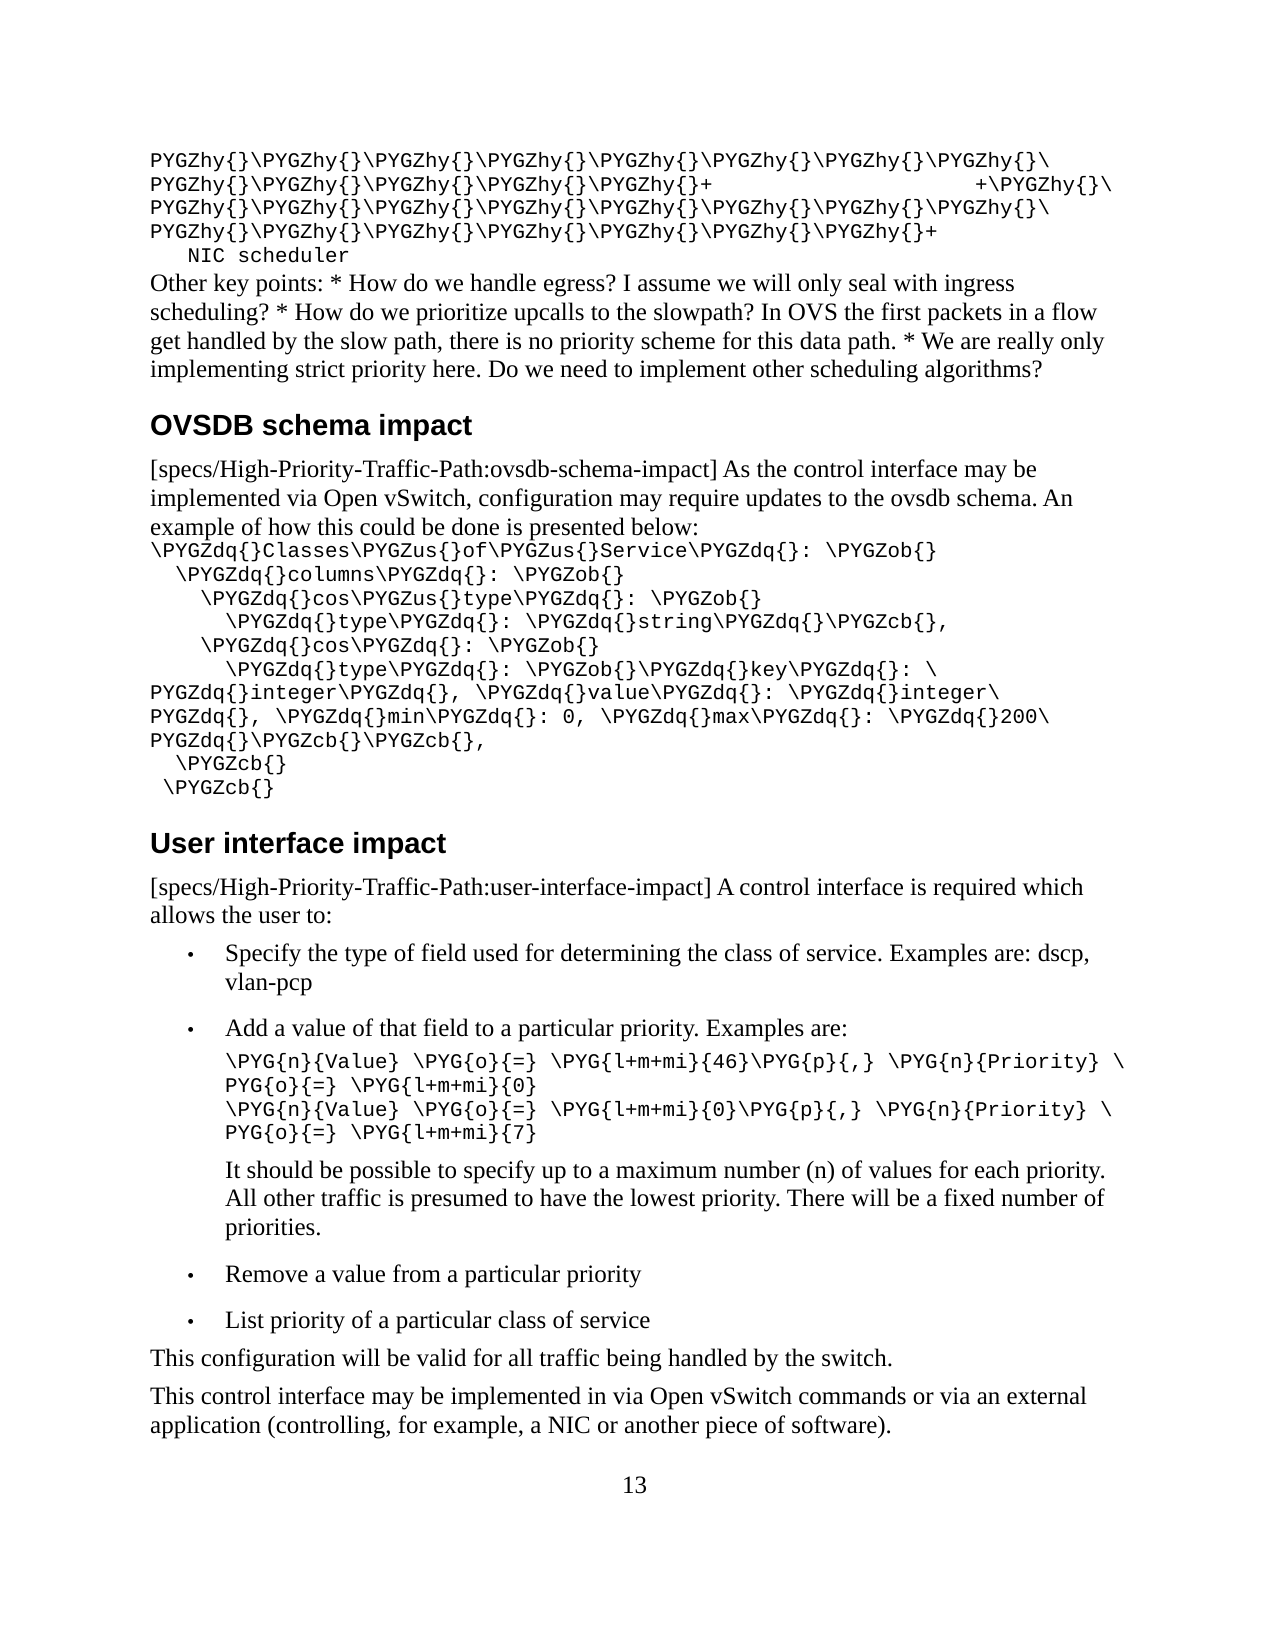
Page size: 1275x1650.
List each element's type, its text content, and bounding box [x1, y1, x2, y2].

list \PYG{n}{Value} \PYG{o}{=} \PYG{l+m+mi}{46}\PYG{p}{,} \PYG{n}{Priority} \PYG{o}{=} \PYG{l+m+mi}{0} [187, 1051, 1125, 1098]
text NIC scheduler [150, 244, 1125, 268]
text This configuration will be valid for all traffic being handled by the switch. [150, 1343, 1125, 1372]
text This control interface may be implemented in via Open vSwitch commands or via an external application (controlling, for example, a NIC or another piece of software). [150, 1381, 1125, 1438]
text \PYGZdq{}Classes\PYGZus{}of\PYGZus{}Service\PYGZdq{}: \PYGZob{} [150, 541, 1125, 564]
text \PYGZdq{}type\PYGZdq{}: \PYGZob{}\PYGZdq{}key\PYGZdq{}: \PYGZdq{}integer\PYGZdq{}, \PYGZdq{}value\PYGZdq{}: \PYGZdq{}integer\PYGZdq{}, \PYGZdq{}min\PYGZdq{}: 0, \PYGZdq{}max\PYGZdq{}: \PYGZdq{}200\PYGZdq{}\PYGZcb{}\PYGZcb{}, [150, 659, 1125, 753]
list Specify the type of field used for determining the class of service. Examples are: dscp, vlan-pcp [187, 938, 1125, 996]
text \PYGZcb{} [150, 777, 1125, 801]
subtitle User interface impact [150, 826, 1125, 859]
text \PYGZdq{}cos\PYGZdq{}: \PYGZob{} [150, 635, 1125, 659]
list List priority of a particular class of service [187, 1306, 1125, 1334]
text \PYGZcb{} [150, 753, 1125, 777]
list Add a value of that field to a particular priority. Examples are: [187, 1013, 1125, 1042]
list Remove a value from a particular priority [187, 1259, 1125, 1288]
text \PYGZdq{}cos\PYGZus{}type\PYGZdq{}: \PYGZob{} [150, 588, 1125, 611]
list \PYG{n}{Value} \PYG{o}{=} \PYG{l+m+mi}{0}\PYG{p}{,} \PYG{n}{Priority} \PYG{o}{=} \PYG{l+m+mi}{7} [187, 1098, 1125, 1146]
text \PYGZdq{}columns\PYGZdq{}: \PYGZob{} [150, 564, 1125, 588]
subtitle OVSDB schema impact [150, 408, 1125, 442]
text PYGZhy{}\PYGZhy{}\PYGZhy{}\PYGZhy{}\PYGZhy{}\PYGZhy{}\PYGZhy{}\PYGZhy{}\PYGZhy{}\PYGZhy{}\PYGZhy{}\PYGZhy{}\PYGZhy{}+ +\PYGZhy{}\PYGZhy{}\PYGZhy{}\PYGZhy{}\PYGZhy{}\PYGZhy{}\PYGZhy{}\PYGZhy{}\PYGZhy{}\PYGZhy{}\PYGZhy{}\PYGZhy{}\PYGZhy{}\PYGZhy{}\PYGZhy{}\PYGZhy{}+ [150, 150, 1125, 244]
text [specs/High-Priority-Traffic-Path:ovsdb-schema-impact] As the control interface may be implemented via Open vSwitch, configuration may require updates to the ovsdb schema. An example of how this could be done is presented below: [150, 454, 1125, 541]
list It should be possible to specify up to a maximum number (n) of values for each priority. All other traffic is presumed to have the lowest priority. There will be a fixed number of priorities. [187, 1155, 1125, 1241]
text \PYGZdq{}type\PYGZdq{}: \PYGZdq{}string\PYGZdq{}\PYGZcb{}, [150, 611, 1125, 635]
text [specs/High-Priority-Traffic-Path:user-interface-impact] A control interface is required which allows the user to: [150, 872, 1125, 929]
text Other key points: * How do we handle egress? I assume we will only seal with ingress scheduling? * How do we prioritize upcalls to the slowpath? In OVS the first packets in a flow get handled by the slow path, there is no priority scheme for this data path. * We are really only implementing strict priority here. Do we need to implement other scheduling algorithms? [150, 268, 1125, 383]
